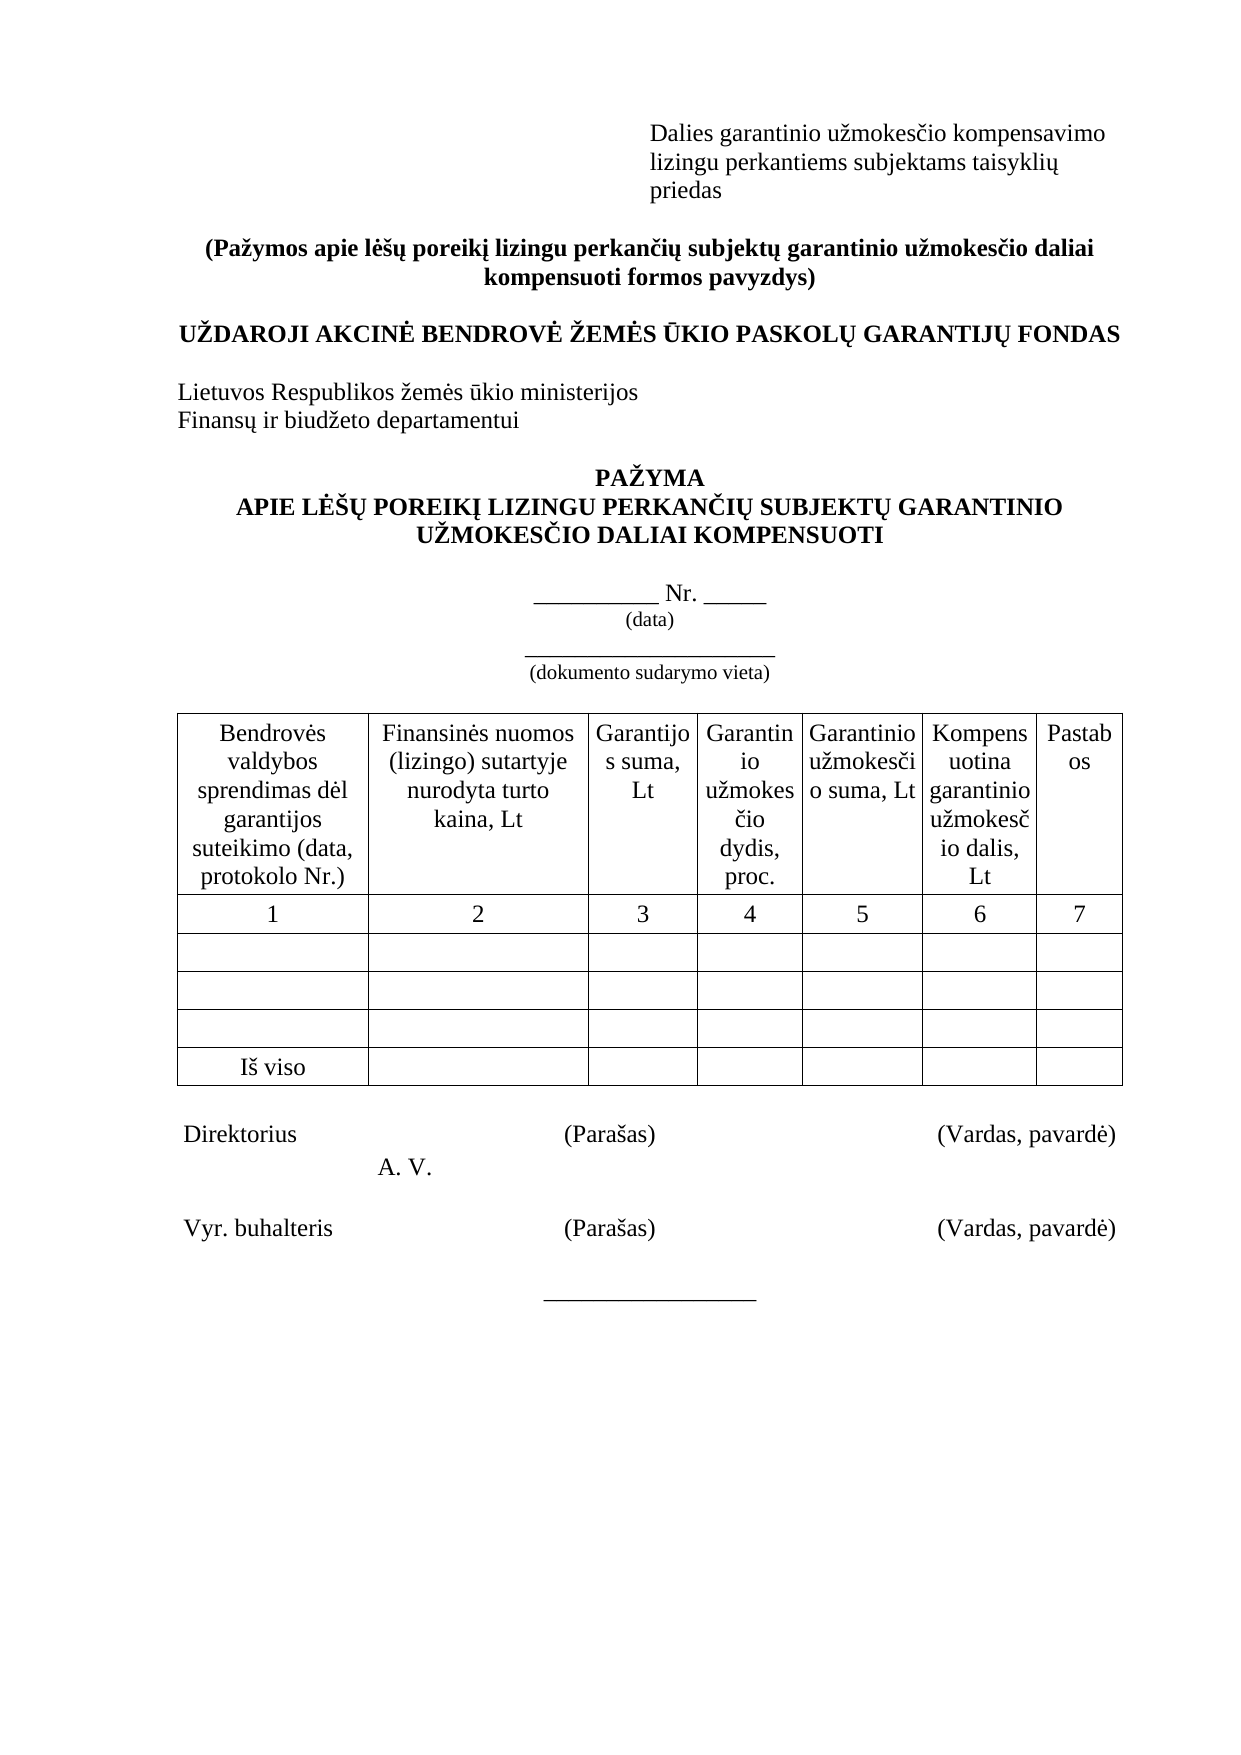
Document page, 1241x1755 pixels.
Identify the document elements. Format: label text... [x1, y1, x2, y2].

table_cell [178, 934, 368, 971]
table_cell [923, 934, 1036, 971]
table_header Kompensuotina garantinio užmokesčio dalis, Lt [923, 714, 1036, 894]
table_header Garantinio užmokesčio dydis, proc. [698, 714, 802, 894]
table_cell Iš viso [178, 1048, 368, 1085]
table_cell [923, 1048, 1036, 1085]
table_header Bendrovės valdybos sprendimas dėl garantijos suteikimo (data, protokolo Nr.) [178, 714, 368, 894]
table_cell 2 [369, 895, 588, 932]
table_cell [589, 1010, 697, 1047]
text PAŽYMA [177, 463, 1122, 492]
table_cell [1037, 934, 1122, 971]
table_cell [923, 1010, 1036, 1047]
table_cell [589, 1048, 697, 1085]
text lizingu perkantiems subjektams taisyklių [649, 147, 1122, 176]
table_cell [178, 972, 368, 1009]
table_header Pastabos [1037, 714, 1122, 894]
table_cell [369, 1010, 588, 1047]
table_header Finansinės nuomos (lizingo) sutartyje nurodyta turto kaina, Lt [369, 714, 588, 894]
table_cell [923, 972, 1036, 1009]
text __________ Nr. _____ [177, 578, 1122, 607]
table_cell [589, 972, 697, 1009]
table_header Garantijos suma, Lt [589, 714, 697, 894]
text A. V. [177, 1152, 1122, 1181]
table_cell 5 [803, 895, 922, 932]
table_cell 3 [589, 895, 697, 932]
text Finansų ir biudžeto departamentui [177, 406, 1122, 434]
text APIE LĖŠŲ POREIKĮ LIZINGU PERKANČIŲ SUBJEKTŲ GARANTINIO UŽMOKESČIO DALIAI KOMPENSUOTI [177, 492, 1122, 549]
table_cell [369, 1048, 588, 1085]
table_cell [178, 1010, 368, 1047]
table_cell [369, 934, 588, 971]
table_header Garantinio užmokesčio suma, Lt [803, 714, 922, 894]
table_cell [698, 934, 802, 971]
table_cell 7 [1037, 895, 1122, 932]
text _________________ [177, 1275, 1122, 1304]
table_header (Parašas) [524, 1209, 696, 1246]
table_cell [803, 934, 922, 971]
table_header (Vardas, pavardė) [696, 1115, 1122, 1152]
table_cell [698, 972, 802, 1009]
text (data) [177, 607, 1122, 631]
table_header Direktorius [177, 1115, 524, 1152]
table_cell [803, 972, 922, 1009]
table_cell [1037, 1048, 1122, 1085]
table_cell 1 [178, 895, 368, 932]
table_cell 6 [923, 895, 1036, 932]
table_cell [698, 1010, 802, 1047]
table_header (Parašas) [524, 1115, 696, 1152]
table_cell 4 [698, 895, 802, 932]
table_cell [1037, 972, 1122, 1009]
text (Pažymos apie lėšų poreikį lizingu perkančių subjektų garantinio užmokesčio daliai kompensuoti formos pavyzdys) [177, 233, 1122, 291]
text priedas [649, 176, 1122, 204]
table_header Vyr. buhalteris [177, 1209, 524, 1246]
text Lietuvos Respublikos žemės ūkio ministerijos [177, 377, 1122, 406]
table_header (Vardas, pavardė) [696, 1209, 1122, 1246]
text ____________________ [177, 631, 1122, 660]
text UŽDAROJI AKCINĖ BENDROVĖ ŽEMĖS ŪKIO PASKOLŲ GARANTIJŲ FONDAS [177, 319, 1122, 348]
table_cell [803, 1010, 922, 1047]
table_cell [698, 1048, 802, 1085]
text Dalies garantinio užmokesčio kompensavimo [649, 118, 1122, 147]
table_cell [1037, 1010, 1122, 1047]
table_cell [369, 972, 588, 1009]
table_cell [803, 1048, 922, 1085]
text (dokumento sudarymo vieta) [177, 660, 1122, 684]
table_cell [589, 934, 697, 971]
